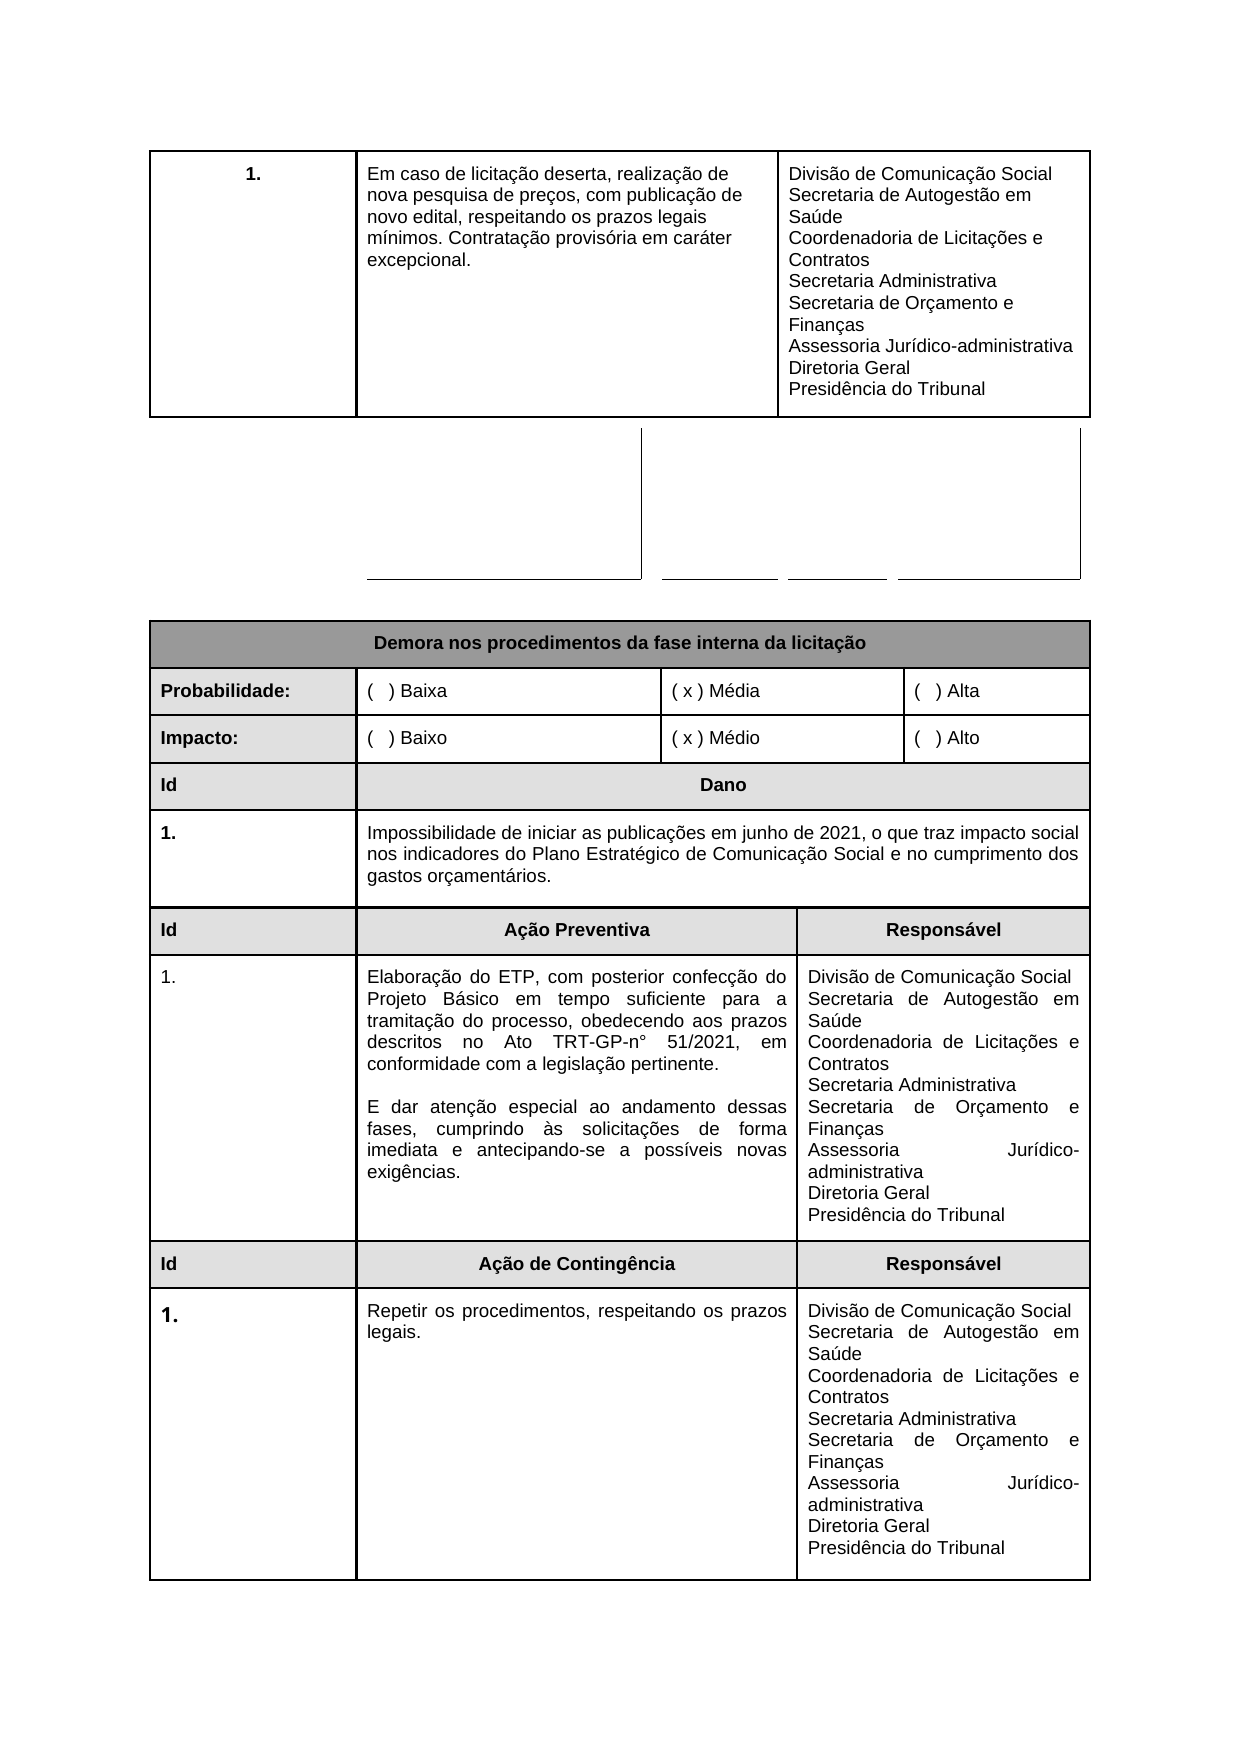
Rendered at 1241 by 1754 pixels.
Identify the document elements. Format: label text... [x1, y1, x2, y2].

table_cell 1. [151, 152, 355, 416]
table_cell Ação de Contingência [358, 1242, 796, 1287]
table_cell Divisão de Comunicação Social Secretaria de Autogestão em Saúde Coordenadoria de Licitações e Contratos Secretaria Administrativa Secretaria de Orçamento e Finanças Assessoria Jurídico-administrativa Diretoria Geral Presidência do Tribunal [798, 956, 1089, 1240]
table_cell Dano [358, 764, 1089, 809]
table_cell 1. [151, 956, 355, 1240]
table_cell Em caso de licitação deserta, realização de nova pesquisa de preços, com publicação de novo edital, respeitando os prazos legais mínimos. Contratação provisória em caráter excepcional. [358, 152, 777, 416]
table_cell ( x ) Médio [662, 716, 903, 762]
table_cell 1. [151, 811, 355, 906]
table_cell Impacto: [151, 716, 355, 762]
table_cell [150, 418, 356, 589]
table_cell Id [151, 1242, 355, 1287]
table_cell ( x ) Média [662, 669, 903, 714]
table_cell Ação Preventiva [358, 909, 796, 954]
table_cell [652, 418, 778, 589]
table_cell Divisão de Comunicação Social Secretaria de Autogestão em Saúde Coordenadoria de Licitações e Contratos Secretaria Administrativa Secretaria de Orçamento e Finanças Assessoria Jurídico-administrativa Diretoria Geral Presidência do Tribunal [798, 1289, 1089, 1579]
table_cell Id [151, 909, 355, 954]
table_cell [887, 418, 1090, 589]
table_cell Responsável [798, 909, 1089, 954]
table_cell ( ) Alta [905, 669, 1089, 714]
table_cell Repetir os procedimentos, respeitando os prazos legais. [358, 1289, 796, 1579]
table_cell Impossibilidade de iniciar as publicações em junho de 2021, o que traz impacto social nos indicadores do Plano Estratégico de Comunicação Social e no cumprimento dos gastos orçamentários. [358, 811, 1089, 906]
table_cell Probabilidade: [151, 669, 355, 714]
table_cell 1. [151, 1289, 355, 1579]
table_cell Responsável [798, 1242, 1089, 1287]
table_cell ( ) Alto [905, 716, 1089, 762]
table_cell Id [151, 764, 355, 809]
table_cell Divisão de Comunicação Social Secretaria de Autogestão em Saúde Coordenadoria de Licitações e Contratos Secretaria Administrativa Secretaria de Orçamento e Finanças Assessoria Jurídico-administrativa Diretoria Geral Presidência do Tribunal [779, 152, 1089, 416]
table_header Demora nos procedimentos da fase interna da licitação [151, 622, 1089, 667]
table_cell [356, 418, 652, 589]
table_cell ( ) Baixo [358, 716, 660, 762]
table_cell ( ) Baixa [358, 669, 660, 714]
table_cell Elaboração do ETP, com posterior confecção do Projeto Básico em tempo suficiente para a tramitação do processo, obedecendo aos prazos descritos no Ato TRT-GP-n° 51/2021, em conformidade com a legislação pertinente. E dar atenção especial ao andamento dessas fases, cumprindo às solicitações de forma imediata e antecipando-se a possíveis novas exigências. [358, 956, 796, 1240]
table_cell [778, 418, 887, 589]
